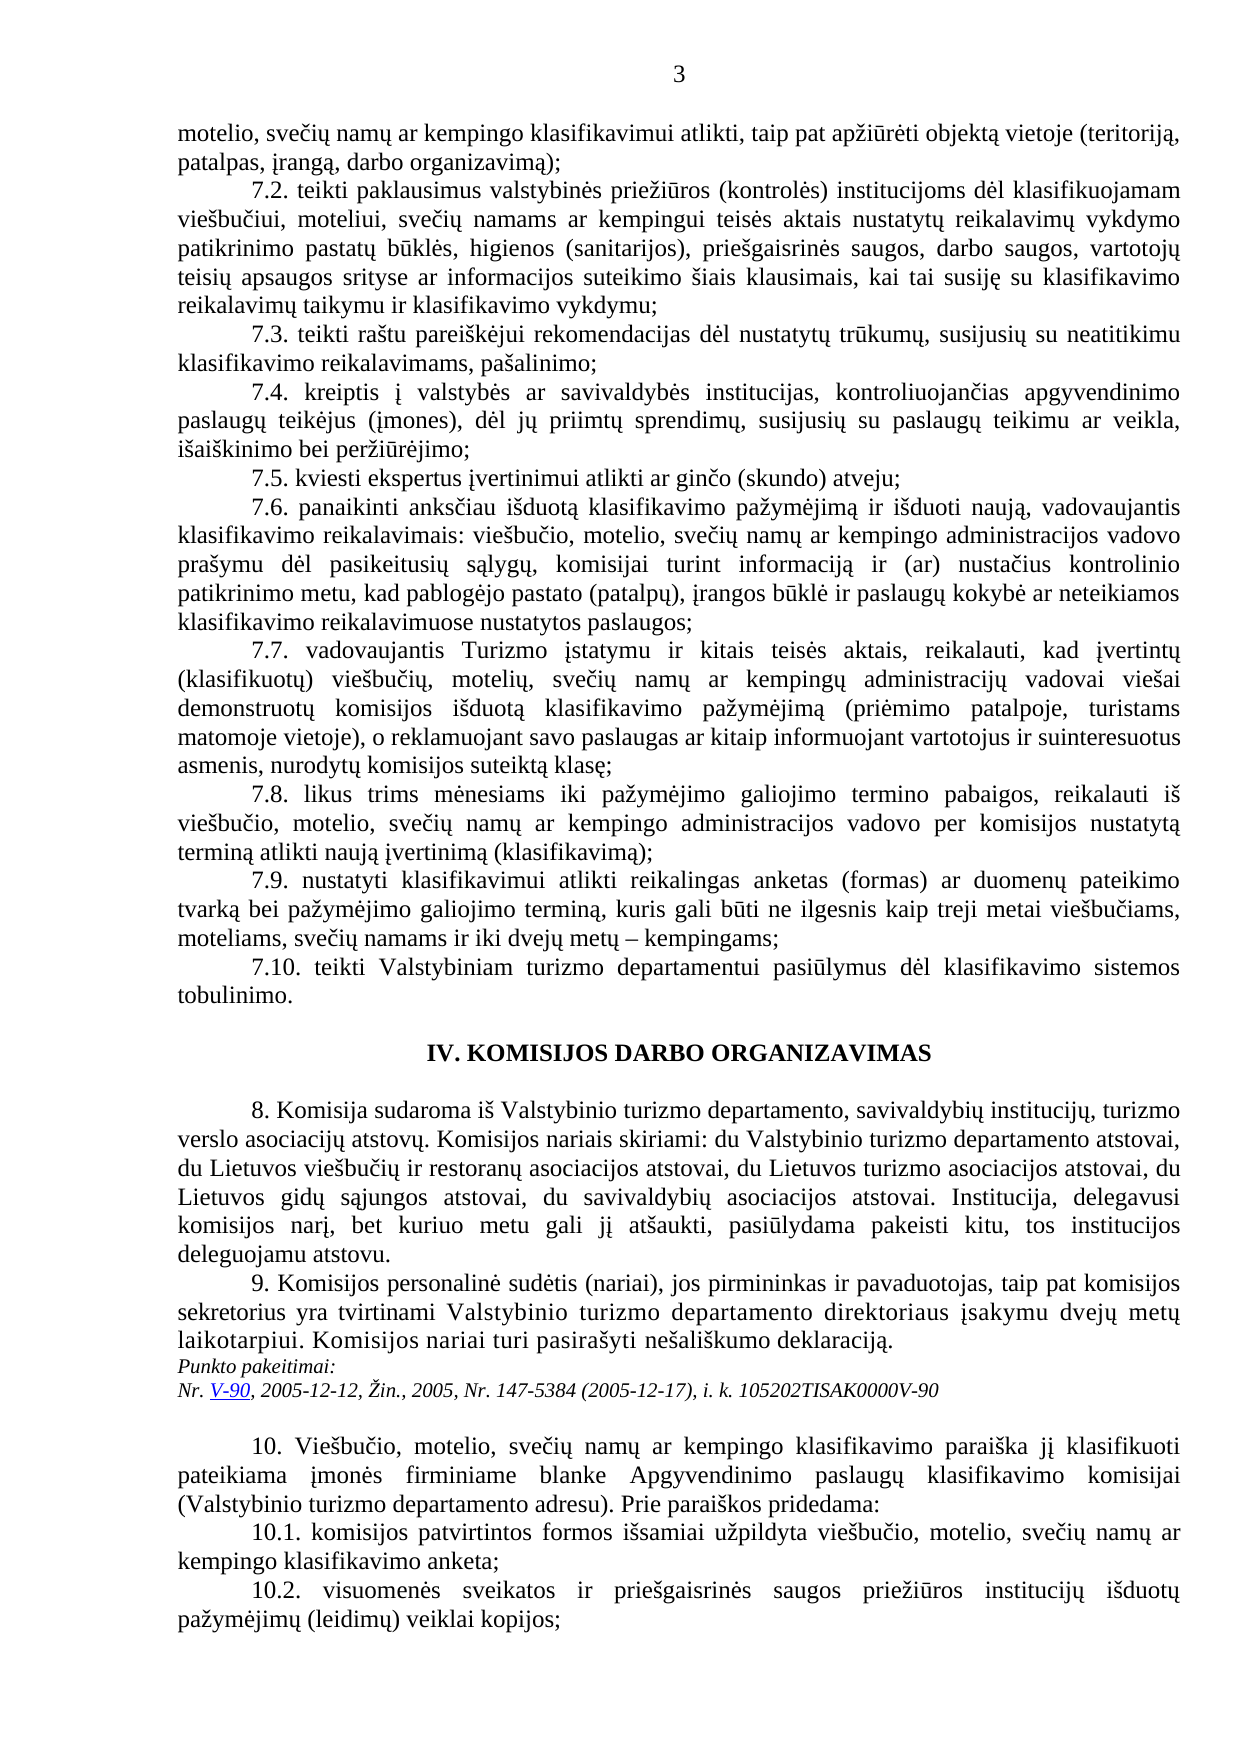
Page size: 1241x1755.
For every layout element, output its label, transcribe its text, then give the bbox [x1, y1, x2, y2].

text 10. Viešbučio, motelio, svečių namų ar kempingo klasifikavimo paraiška jį klasifikuoti pateikiama įmonės firminiame blanke Apgyvendinimo paslaugų klasifikavimo komisijai (Valstybinio turizmo departamento adresu). Prie paraiškos pridedama: [177, 1431, 1181, 1517]
text 7.2. teikti paklausimus valstybinės priežiūros (kontrolės) institucijoms dėl klasifikuojamam viešbučiui, moteliui, svečių namams ar kempingui teisės aktais nustatytų reikalavimų vykdymo patikrinimo pastatų būklės, higienos (sanitarijos), priešgaisrinės saugos, darbo saugos, vartotojų teisių apsaugos srityse ar informacijos suteikimo šiais klausimais, kai tai susiję su klasifikavimo reikalavimų taikymu ir klasifikavimo vykdymu; [177, 176, 1181, 319]
text IV. KOMISIJOS DARBO ORGANIZAVIMAS [177, 1038, 1181, 1067]
text motelio, svečių namų ar kempingo klasifikavimui atlikti, taip pat apžiūrėti objektą vietoje (teritoriją, patalpas, įrangą, darbo organizavimą); [177, 118, 1181, 176]
text 7.5. kviesti ekspertus įvertinimui atlikti ar ginčo (skundo) atveju; [177, 463, 1181, 492]
text Nr. V-90, 2005-12-12, Žin., 2005, Nr. 147-5384 (2005-12-17), i. k. 105202TISAK0000V-90 [177, 1378, 1181, 1402]
text 7.8. likus trims mėnesiams iki pažymėjimo galiojimo termino pabaigos, reikalauti iš viešbučio, motelio, svečių namų ar kempingo administracijos vadovo per komisijos nustatytą terminą atlikti naują įvertinimą (klasifikavimą); [177, 779, 1181, 866]
text 10.1. komisijos patvirtintos formos išsamiai užpildyta viešbučio, motelio, svečių namų ar kempingo klasifikavimo anketa; [177, 1517, 1181, 1575]
text 7.4. kreiptis į valstybės ar savivaldybės institucijas, kontroliuojančias apgyvendinimo paslaugų teikėjus (įmones), dėl jų priimtų sprendimų, susijusių su paslaugų teikimu ar veikla, išaiškinimo bei peržiūrėjimo; [177, 377, 1181, 463]
text 9. Komisijos personalinė sudėtis (nariai), jos pirmininkas ir pavaduotojas, taip pat komisijos sekretorius yra tvirtinami Valstybinio turizmo departamento direktoriaus įsakymu dvejų metų laikotarpiui. Komisijos nariai turi pasirašyti nešališkumo deklaraciją. [177, 1268, 1181, 1354]
text 10.2. visuomenės sveikatos ir priešgaisrinės saugos priežiūros institucijų išduotų pažymėjimų (leidimų) veiklai kopijos; [177, 1575, 1181, 1632]
text 7.7. vadovaujantis Turizmo įstatymu ir kitais teisės aktais, reikalauti, kad įvertintų (klasifikuotų) viešbučių, motelių, svečių namų ar kempingų administracijų vadovai viešai demonstruotų komisijos išduotą klasifikavimo pažymėjimą (priėmimo patalpoje, turistams matomoje vietoje), o reklamuojant savo paslaugas ar kitaip informuojant vartotojus ir suinteresuotus asmenis, nurodytų komisijos suteiktą klasę; [177, 636, 1181, 779]
text Punkto pakeitimai: [177, 1354, 1181, 1378]
text 7.10. teikti Valstybiniam turizmo departamentui pasiūlymus dėl klasifikavimo sistemos tobulinimo. [177, 952, 1181, 1009]
text 7.9. nustatyti klasifikavimui atlikti reikalingas anketas (formas) ar duomenų pateikimo tvarką bei pažymėjimo galiojimo terminą, kuris gali būti ne ilgesnis kaip treji metai viešbučiams, moteliams, svečių namams ir iki dvejų metų – kempingams; [177, 866, 1181, 952]
text 8. Komisija sudaroma iš Valstybinio turizmo departamento, savivaldybių institucijų, turizmo verslo asociacijų atstovų. Komisijos nariais skiriami: du Valstybinio turizmo departamento atstovai, du Lietuvos viešbučių ir restoranų asociacijos atstovai, du Lietuvos turizmo asociacijos atstovai, du Lietuvos gidų sąjungos atstovai, du savivaldybių asociacijos atstovai. Institucija, delegavusi komisijos narį, bet kuriuo metu gali jį atšaukti, pasiūlydama pakeisti kitu, tos institucijos deleguojamu atstovu. [177, 1096, 1181, 1268]
text 7.6. panaikinti anksčiau išduotą klasifikavimo pažymėjimą ir išduoti naują, vadovaujantis klasifikavimo reikalavimais: viešbučio, motelio, svečių namų ar kempingo administracijos vadovo prašymu dėl pasikeitusių sąlygų, komisijai turint informaciją ir (ar) nustačius kontrolinio patikrinimo metu, kad pablogėjo pastato (patalpų), įrangos būklė ir paslaugų kokybė ar neteikiamos klasifikavimo reikalavimuose nustatytos paslaugos; [177, 492, 1181, 636]
text 7.3. teikti raštu pareiškėjui rekomendacijas dėl nustatytų trūkumų, susijusių su neatitikimu klasifikavimo reikalavimams, pašalinimo; [177, 319, 1181, 377]
